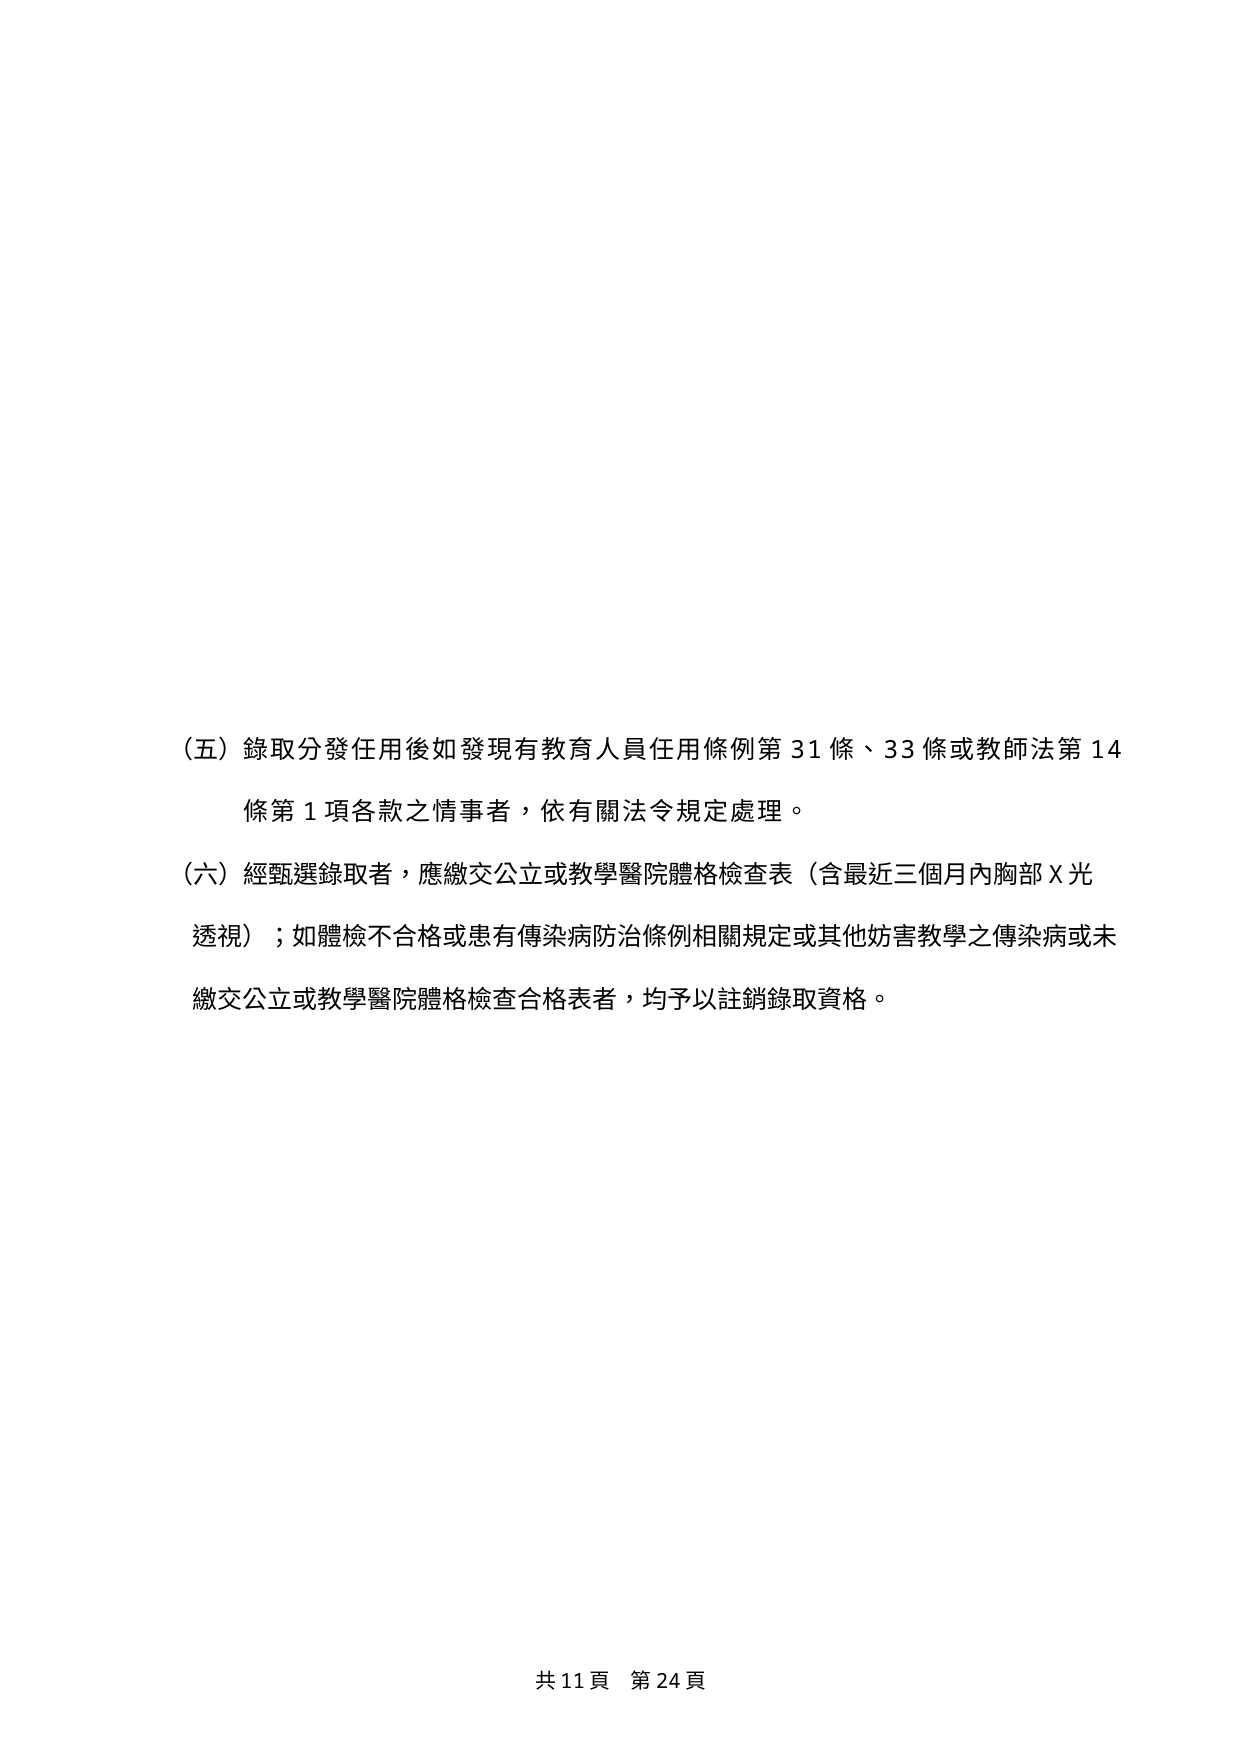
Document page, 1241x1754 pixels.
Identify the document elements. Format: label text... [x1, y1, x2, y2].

text （五）錄取分發任用後如發現有教育人員任用條例第31條、33條或教師法第14條第1項各款之情事者，依有關法令規定處理。 [168, 706, 1122, 831]
text 繳交公立或教學醫院體格檢查合格表者，均予以註銷錄取資格。 [118, 956, 1122, 1018]
text 透視）；如體檢不合格或患有傳染病防治條例相關規定或其他妨害教學之傳染病或未 [118, 893, 1122, 956]
text （六）經甄選錄取者，應繳交公立或教學醫院體格檢查表（含最近三個月內胸部X光 [118, 831, 1122, 893]
